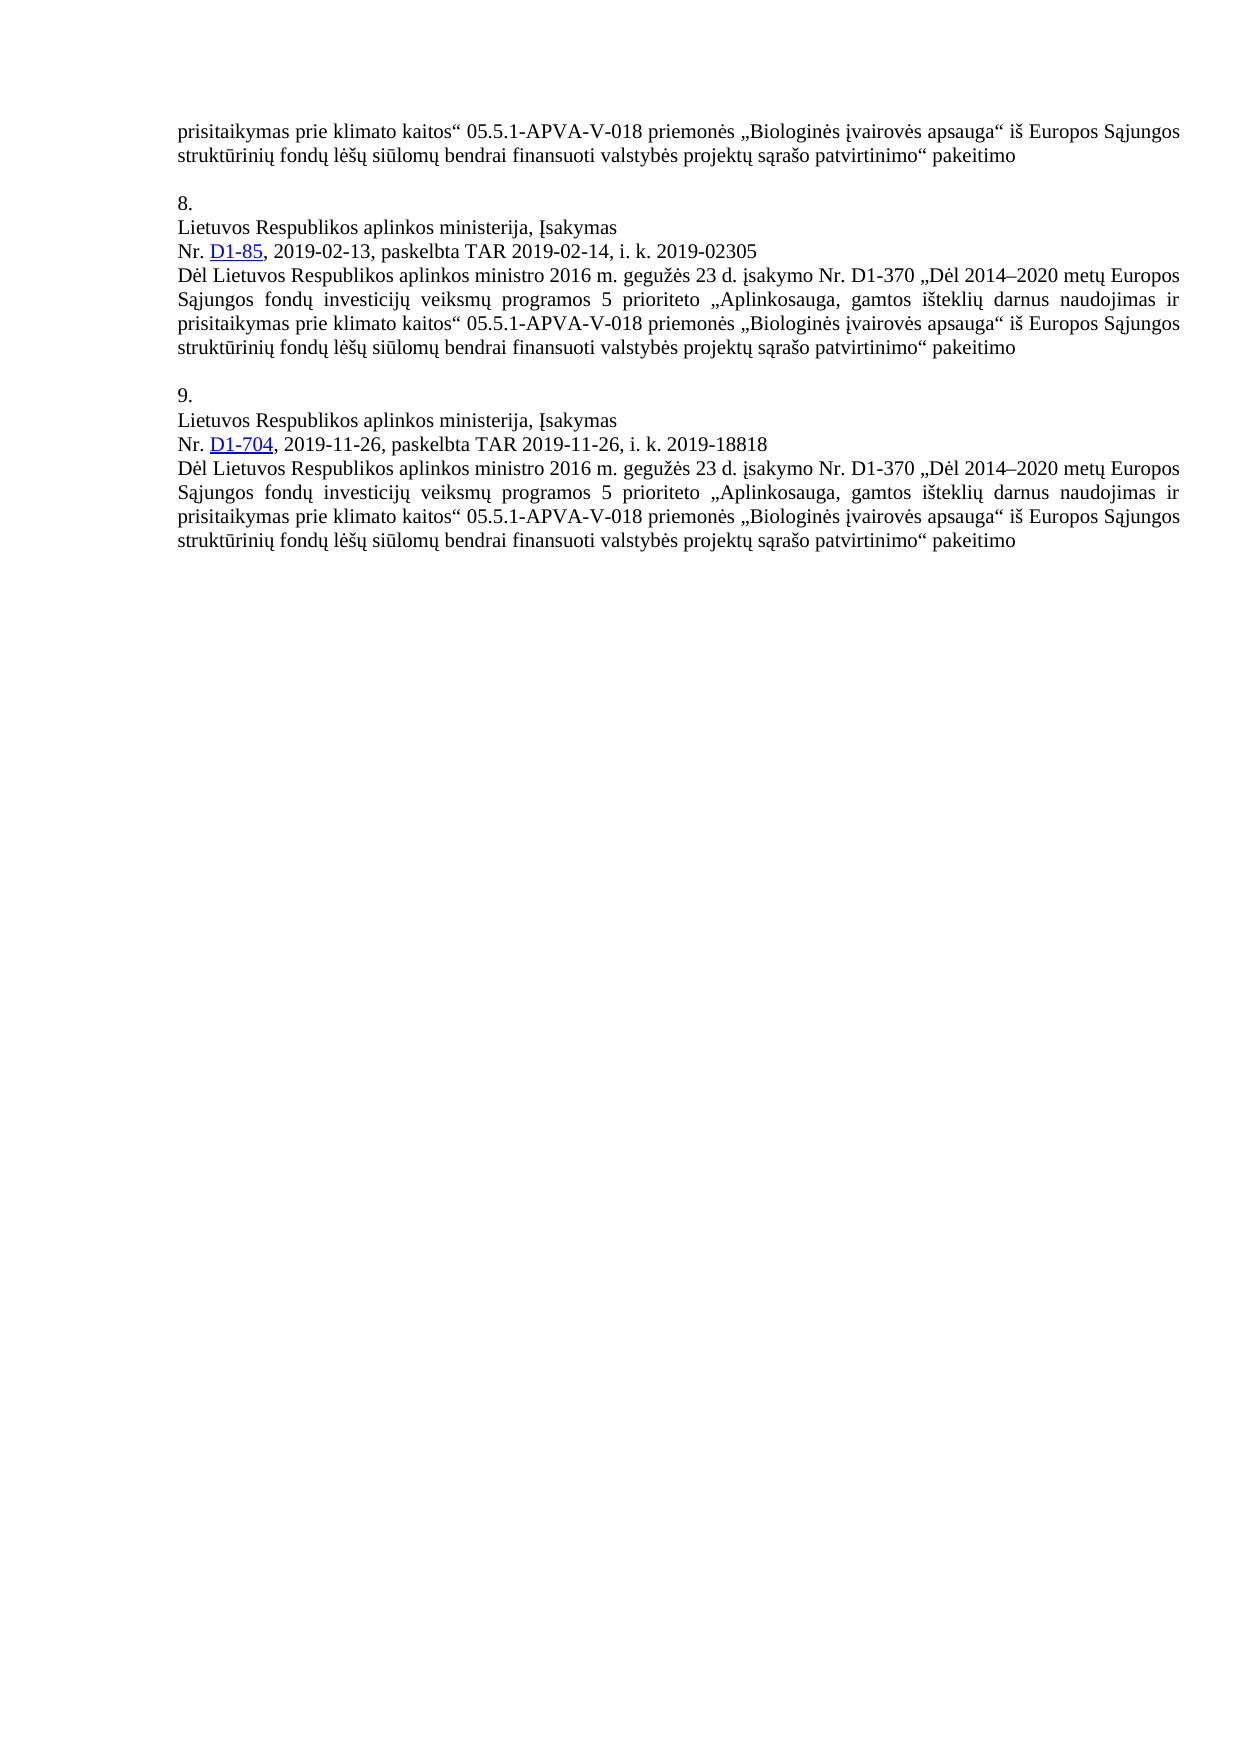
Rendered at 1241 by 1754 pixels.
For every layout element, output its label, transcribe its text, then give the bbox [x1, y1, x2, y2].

text 8. [177, 191, 1181, 215]
text Lietuvos Respublikos aplinkos ministerija, Įsakymas [177, 407, 1181, 432]
text Lietuvos Respublikos aplinkos ministerija, Įsakymas [177, 215, 1181, 239]
text Nr. D1-85, 2019-02-13, paskelbta TAR 2019-02-14, i. k. 2019-02305 [177, 239, 1181, 263]
text prisitaikymas prie klimato kaitos“ 05.5.1-APVA-V-018 priemonės „Biologinės įvairovės apsauga“ iš Europos Sąjungos struktūrinių fondų lėšų siūlomų bendrai finansuoti valstybės projektų sąrašo patvirtinimo“ pakeitimo [177, 119, 1181, 167]
text 9. [177, 383, 1181, 407]
text Nr. D1-704, 2019-11-26, paskelbta TAR 2019-11-26, i. k. 2019-18818 [177, 432, 1181, 456]
text Dėl Lietuvos Respublikos aplinkos ministro 2016 m. gegužės 23 d. įsakymo Nr. D1-370 „Dėl 2014–2020 metų Europos Sąjungos fondų investicijų veiksmų programos 5 prioriteto „Aplinkosauga, gamtos išteklių darnus naudojimas ir prisitaikymas prie klimato kaitos“ 05.5.1-APVA-V-018 priemonės „Biologinės įvairovės apsauga“ iš Europos Sąjungos struktūrinių fondų lėšų siūlomų bendrai finansuoti valstybės projektų sąrašo patvirtinimo“ pakeitimo [177, 263, 1181, 359]
text Dėl Lietuvos Respublikos aplinkos ministro 2016 m. gegužės 23 d. įsakymo Nr. D1-370 „Dėl 2014–2020 metų Europos Sąjungos fondų investicijų veiksmų programos 5 prioriteto „Aplinkosauga, gamtos išteklių darnus naudojimas ir prisitaikymas prie klimato kaitos“ 05.5.1-APVA-V-018 priemonės „Biologinės įvairovės apsauga“ iš Europos Sąjungos struktūrinių fondų lėšų siūlomų bendrai finansuoti valstybės projektų sąrašo patvirtinimo“ pakeitimo [177, 456, 1181, 552]
